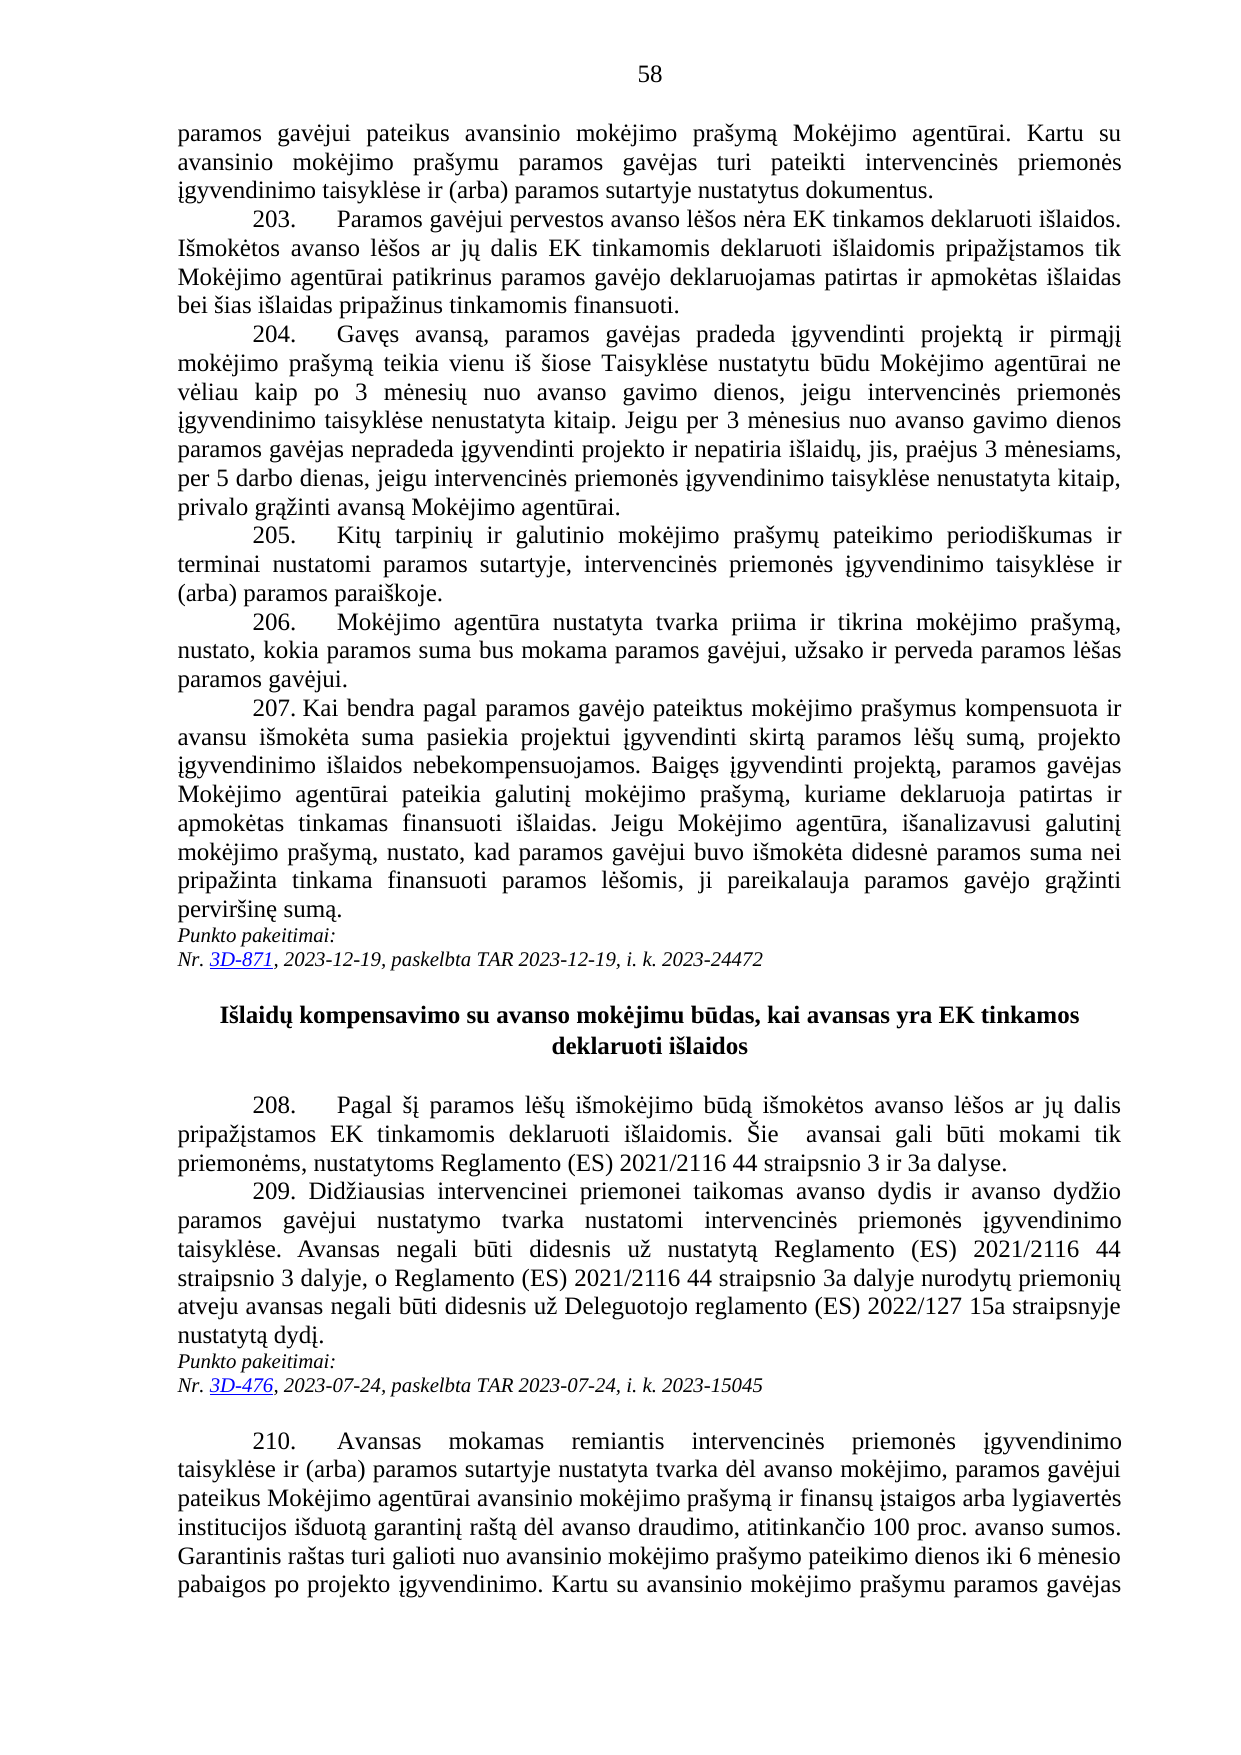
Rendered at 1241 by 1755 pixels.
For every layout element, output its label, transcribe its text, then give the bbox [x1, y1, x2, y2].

text 207. Kai bendra pagal paramos gavėjo pateiktus mokėjimo prašymus kompensuota ir avansu išmokėta suma pasiekia projektui įgyvendinti skirtą paramos lėšų sumą, projekto įgyvendinimo išlaidos nebekompensuojamos. Baigęs įgyvendinti projektą, paramos gavėjas Mokėjimo agentūrai pateikia galutinį mokėjimo prašymą, kuriame deklaruoja patirtas ir apmokėtas tinkamas finansuoti išlaidas. Jeigu Mokėjimo agentūra, išanalizavusi galutinį mokėjimo prašymą, nustato, kad paramos gavėjui buvo išmokėta didesnė paramos suma nei pripažinta tinkama finansuoti paramos lėšomis, ji pareikalauja paramos gavėjo grąžinti perviršinę sumą. [177, 693, 1122, 923]
text 204. Gavęs avansą, paramos gavėjas pradeda įgyvendinti projektą ir pirmąjį mokėjimo prašymą teikia vienu iš šiose Taisyklėse nustatytu būdu Mokėjimo agentūrai ne vėliau kaip po 3 mėnesių nuo avanso gavimo dienos, jeigu intervencinės priemonės įgyvendinimo taisyklėse nenustatyta kitaip. Jeigu per 3 mėnesius nuo avanso gavimo dienos paramos gavėjas nepradeda įgyvendinti projekto ir nepatiria išlaidų, jis, praėjus 3 mėnesiams, per 5 darbo dienas, jeigu intervencinės priemonės įgyvendinimo taisyklėse nenustatyta kitaip, privalo grąžinti avansą Mokėjimo agentūrai. [177, 319, 1122, 521]
text 203. Paramos gavėjui pervestos avanso lėšos nėra EK tinkamos deklaruoti išlaidos. Išmokėtos avanso lėšos ar jų dalis EK tinkamomis deklaruoti išlaidomis pripažįstamos tik Mokėjimo agentūrai patikrinus paramos gavėjo deklaruojamas patirtas ir apmokėtas išlaidas bei šias išlaidas pripažinus tinkamomis finansuoti. [177, 204, 1122, 319]
text 206. Mokėjimo agentūra nustatyta tvarka priima ir tikrina mokėjimo prašymą, nustato, kokia paramos suma bus mokama paramos gavėjui, užsako ir perveda paramos lėšas paramos gavėjui. [177, 607, 1122, 693]
text 209. Didžiausias intervencinei priemonei taikomas avanso dydis ir avanso dydžio paramos gavėjui nustatymo tvarka nustatomi intervencinės priemonės įgyvendinimo taisyklėse. Avansas negali būti didesnis už nustatytą Reglamento (ES) 2021/2116 44 straipsnio 3 dalyje, o Reglamento (ES) 2021/2116 44 straipsnio 3a dalyje nurodytų priemonių atveju avansas negali būti didesnis už Deleguotojo reglamento (ES) 2022/127 15a straipsnyje nustatytą dydį. [177, 1176, 1122, 1349]
text Punkto pakeitimai: [177, 1349, 1122, 1373]
text 210. Avansas mokamas remiantis intervencinės priemonės įgyvendinimo taisyklėse ir (arba) paramos sutartyje nustatyta tvarka dėl avanso mokėjimo, paramos gavėjui pateikus Mokėjimo agentūrai avansinio mokėjimo prašymą ir finansų įstaigos arba lygiavertės institucijos išduotą garantinį raštą dėl avanso draudimo, atitinkančio 100 proc. avanso sumos. Garantinis raštas turi galioti nuo avansinio mokėjimo prašymo pateikimo dienos iki 6 mėnesio pabaigos po projekto įgyvendinimo. Kartu su avansinio mokėjimo prašymu paramos gavėjas [177, 1426, 1122, 1598]
text paramos gavėjui pateikus avansinio mokėjimo prašymą Mokėjimo agentūrai. Kartu su avansinio mokėjimo prašymu paramos gavėjas turi pateikti intervencinės priemonės įgyvendinimo taisyklėse ir (arba) paramos sutartyje nustatytus dokumentus. [177, 118, 1122, 204]
text Nr. 3D-871, 2023-12-19, paskelbta TAR 2023-12-19, i. k. 2023-24472 [177, 947, 1122, 971]
subtitle Išlaidų kompensavimo su avanso mokėjimu būdas, kai avansas yra EK tinkamos deklaruoti išlaidos [177, 1000, 1122, 1059]
text 205. Kitų tarpinių ir galutinio mokėjimo prašymų pateikimo periodiškumas ir terminai nustatomi paramos sutartyje, intervencinės priemonės įgyvendinimo taisyklėse ir (arba) paramos paraiškoje. [177, 521, 1122, 607]
text Nr. 3D-476, 2023-07-24, paskelbta TAR 2023-07-24, i. k. 2023-15045 [177, 1373, 1122, 1397]
text 208. Pagal šį paramos lėšų išmokėjimo būdą išmokėtos avanso lėšos ar jų dalis pripažįstamos EK tinkamomis deklaruoti išlaidomis. Šie avansai gali būti mokami tik priemonėms, nustatytoms Reglamento (ES) 2021/2116 44 straipsnio 3 ir 3a dalyse. [177, 1090, 1122, 1176]
text Punkto pakeitimai: [177, 923, 1122, 947]
